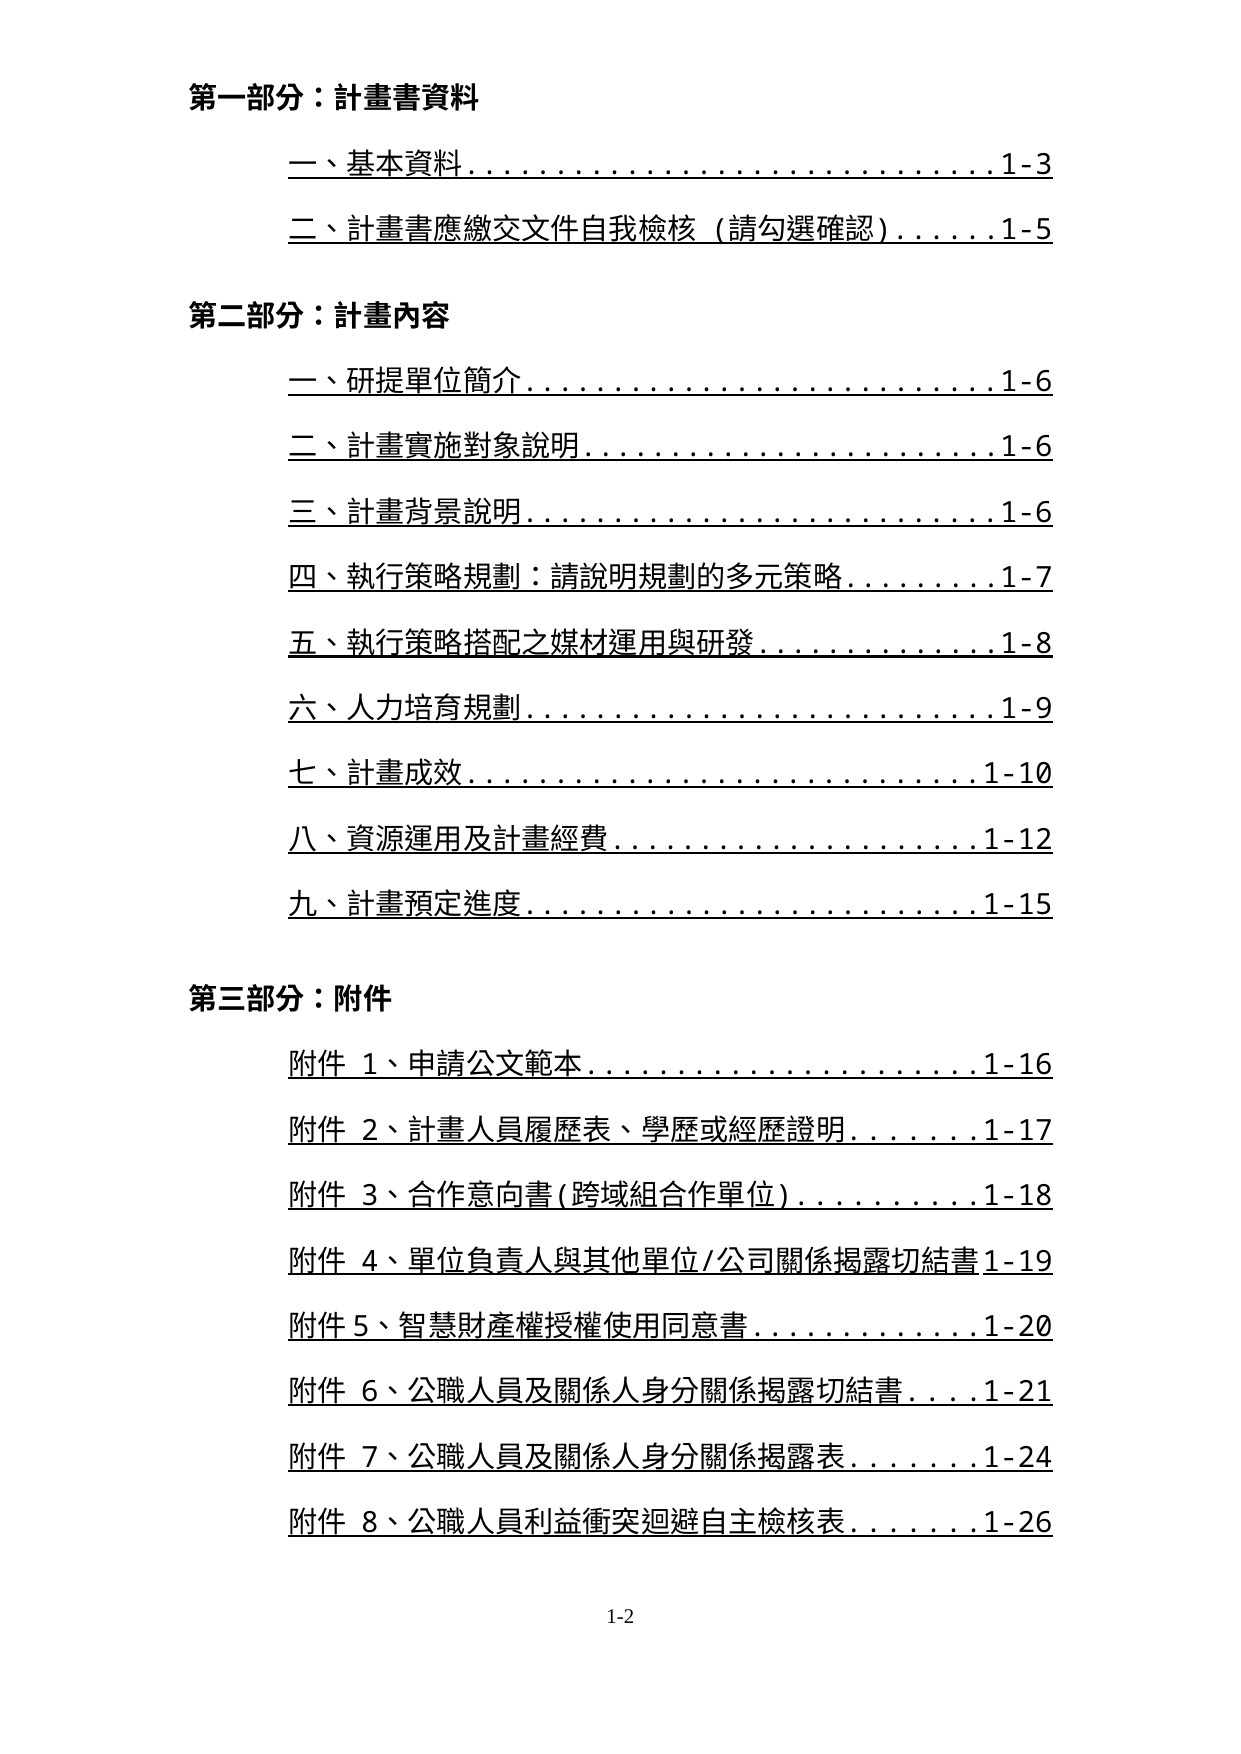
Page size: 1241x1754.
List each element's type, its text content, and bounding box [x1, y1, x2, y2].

text [288, 658, 1052, 662]
text 六、人力培育規劃 1-9 [288, 684, 1052, 721]
text [288, 592, 1052, 596]
text [288, 244, 1052, 248]
text 八、資源運用及計畫經費 1-12 [288, 815, 1052, 852]
text 附件 7、公職人員及關係人身分關係揭露表 1-24 [288, 1433, 1052, 1470]
text 三、計畫背景說明 1-6 [288, 488, 1052, 525]
text 二、計畫書應繳交文件自我檢核 (請勾選確認) 1-5 [288, 206, 1052, 242]
text 二、計畫實施對象說明 1-6 [288, 423, 1052, 459]
text 第三部分：附件 [188, 975, 1052, 1018]
text [288, 788, 1052, 792]
text [288, 1472, 1052, 1476]
text 一、研提單位簡介 1-6 [288, 357, 1052, 394]
text [288, 723, 1052, 727]
text 第一部分：計畫書資料 [188, 75, 1052, 117]
text 附件 1、申請公文範本 1-16 [288, 1041, 1052, 1077]
text [288, 1406, 1052, 1410]
text 第二部分：計畫內容 [188, 292, 1052, 334]
text [288, 1537, 1052, 1541]
text [288, 396, 1052, 400]
text 七、計畫成效 1-10 [288, 750, 1052, 786]
text 附件 6、公職人員及關係人身分關係揭露切結書 1-21 [288, 1368, 1052, 1404]
text [288, 1210, 1052, 1214]
text [288, 461, 1052, 465]
text [288, 1079, 1052, 1083]
text 附件5、智慧財產權授權使用同意書 1-20 [288, 1302, 1052, 1339]
text 一、基本資料 1-3 [288, 140, 1052, 177]
text [288, 919, 1052, 923]
text [288, 1145, 1052, 1149]
text [288, 1341, 1052, 1345]
text [288, 179, 1052, 183]
text 附件 2、計畫人員履歷表、學歷或經歷證明 1-17 [288, 1106, 1052, 1143]
text [288, 854, 1052, 858]
text [288, 527, 1052, 531]
text 五、執行策略搭配之媒材運用與研發 1-8 [288, 619, 1052, 655]
text 九、計畫預定進度 1-15 [288, 881, 1052, 917]
text 附件 8、公職人員利益衝突迴避自主檢核表 1-26 [288, 1499, 1052, 1535]
text 附件 3、合作意向書(跨域組合作單位) 1-18 [288, 1172, 1052, 1208]
text 附件 4、單位負責人與其他單位/公司關係揭露切結書 1-19 [288, 1237, 1052, 1279]
text 四、執行策略規劃：請說明規劃的多元策略 1-7 [288, 554, 1052, 590]
